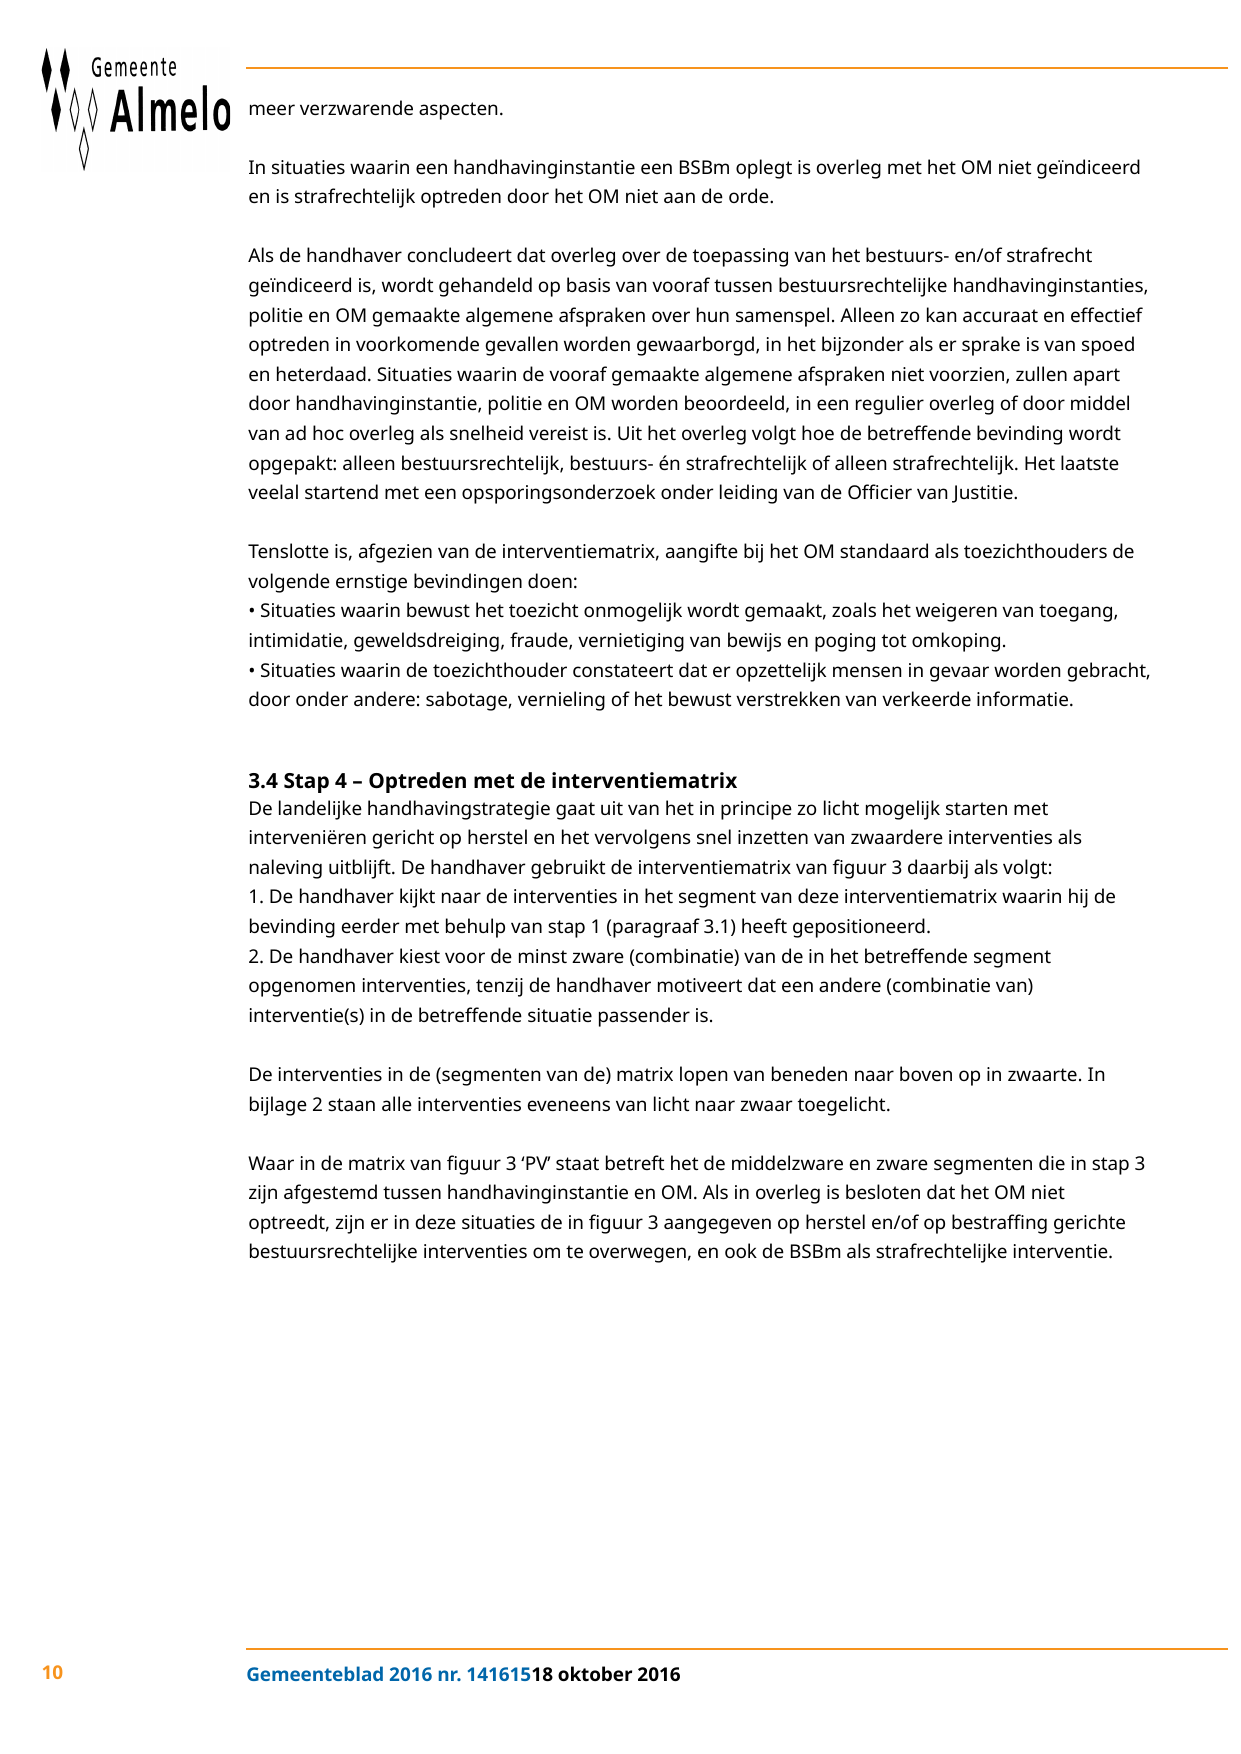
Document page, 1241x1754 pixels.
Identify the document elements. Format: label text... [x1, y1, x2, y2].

text 2. De handhaver kiest voor de minst zware (combinatie) van de in het betreffende segment opgenomen interventies, tenzij de handhaver motiveert dat een andere (combinatie van) interventie(s) in de betreffende situatie passender is. [248, 943, 1152, 1028]
text Waar in de matrix van figuur 3 ‘PV’ staat betreft het de middelzware en zware segmenten die in stap 3 zijn afgestemd tussen handhavinginstantie en OM. Als in overleg is besloten dat het OM niet optreedt, zijn er in deze situaties de in figuur 3 aangegeven op herstel en/of op bestraffing gerichte bestuursrechtelijke interventies om te overwegen, en ook de BSBm als strafrechtelijke interventie. [248, 1150, 1152, 1264]
text meer verzwarende aspecten. [248, 95, 1152, 121]
text Als de handhaver concludeert dat overleg over de toepassing van het bestuurs- en/of strafrecht geïndiceerd is, wordt gehandeld op basis van vooraf tussen bestuursrechtelijke handhavinginstanties, politie en OM gemaakte algemene afspraken over hun samenspel. Alleen zo kan accuraat en effectief optreden in voorkomende gevallen worden gewaarborgd, in het bijzonder als er sprake is van spoed en heterdaad. Situaties waarin de vooraf gemaakte algemene afspraken niet voorzien, zullen apart door handhavinginstantie, politie en OM worden beoordeeld, in een regulier overleg of door middel van ad hoc overleg als snelheid vereist is. Uit het overleg volgt hoe de betreffende bevinding wordt opgepakt: alleen bestuursrechtelijk, bestuurs- én strafrechtelijk of alleen strafrechtelijk. Het laatste veelal startend met een opsporingsonderzoek onder leiding van de Officier van Justitie. [248, 243, 1152, 505]
text Tenslotte is, afgezien van de interventiematrix, aangifte bij het OM standaard als toezichthouders de volgende ernstige bevindingen doen: [248, 538, 1152, 594]
text De landelijke handhavingstrategie gaat uit van het in principe zo licht mogelijk starten met interveniëren gericht op herstel en het vervolgens snel inzetten van zwaardere interventies als naleving uitblijft. De handhaver gebruikt de interventiematrix van figuur 3 daarbij als volgt: [248, 795, 1152, 880]
text 1. De handhaver kijkt naar de interventies in het segment van deze interventiematrix waarin hij de bevinding eerder met behulp van stap 1 (paragraaf 3.1) heeft gepositioneerd. [248, 884, 1152, 939]
text • Situaties waarin bewust het toezicht onmogelijk wordt gemaakt, zoals het weigeren van toegang, intimidatie, geweldsdreiging, fraude, vernietiging van bewijs en poging tot omkoping. [248, 598, 1152, 653]
text De interventies in de (segmenten van de) matrix lopen van beneden naar boven op in zwaarte. In bijlage 2 staan alle interventies eveneens van licht naar zwaar toegelicht. [248, 1061, 1152, 1116]
text 3.4 Stap 4 – Optreden met de interventiematrix [248, 766, 1152, 795]
picture [41, 47, 231, 172]
text • Situaties waarin de toezichthouder constateert dat er opzettelijk mensen in gevaar worden gebracht, door onder andere: sabotage, vernieling of het bewust verstrekken van verkeerde informatie. [248, 657, 1152, 712]
text In situaties waarin een handhavinginstantie een BSBm oplegt is overleg met het OM niet geïndiceerd en is strafrechtelijk optreden door het OM niet aan de orde. [248, 154, 1152, 209]
